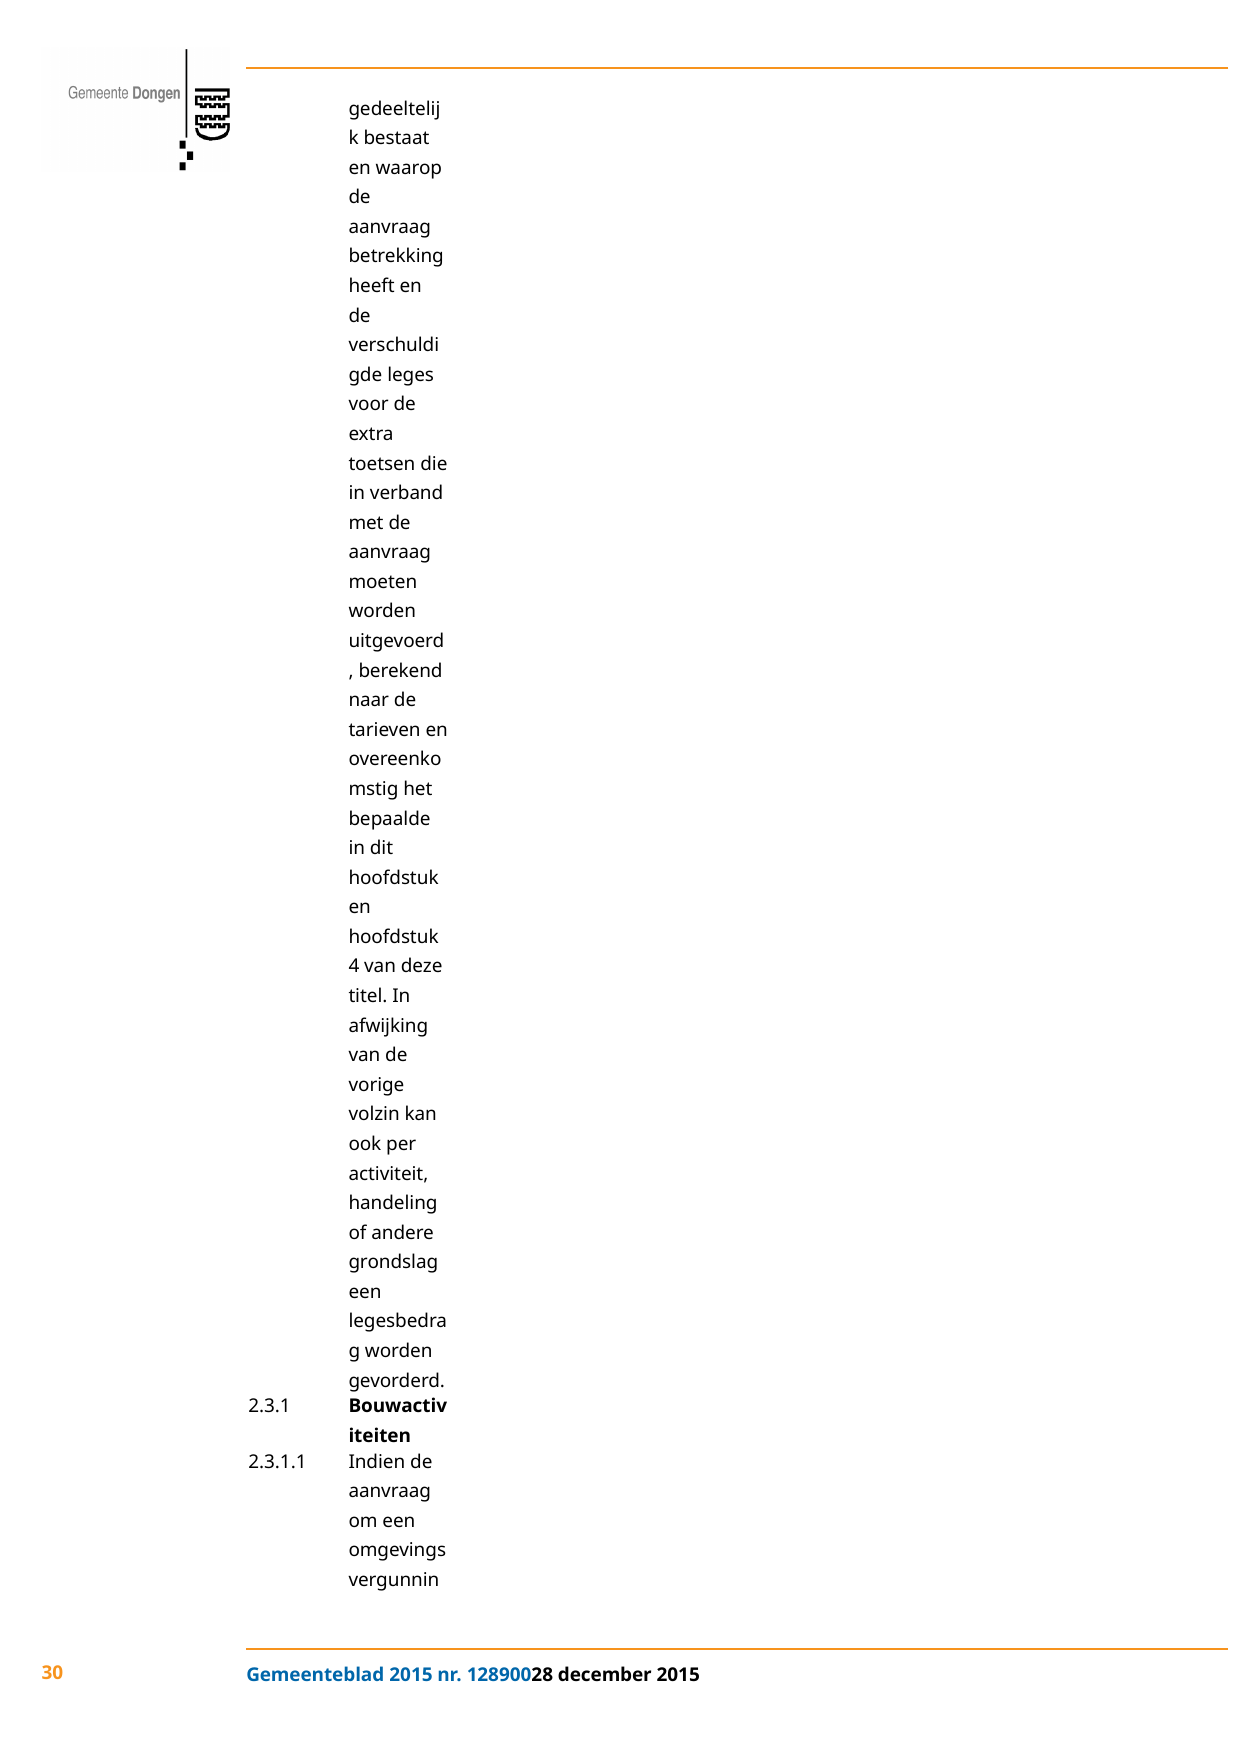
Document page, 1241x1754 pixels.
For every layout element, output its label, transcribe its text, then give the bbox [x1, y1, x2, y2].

table_cell gedeeltelijk bestaat en waarop de aanvraag betrekking heeft en de verschuldigde leges voor de extra toetsen die in verband met de aanvraag moeten worden uitgevoerd, berekend naar de tarieven en overeenkomstig het bepaalde in dit hoofdstuk en hoofdstuk 4 van deze titel. In afwijking van de vorige volzin kan ook per activiteit, handeling of andere grondslag een legesbedrag worden gevorderd. [348, 95, 449, 1393]
table_cell Bouwactiviteiten [348, 1393, 449, 1448]
table_cell [248, 95, 348, 1393]
table_cell 2.3.1.1 [248, 1448, 348, 1592]
table_cell Indien de aanvraag om een omgevingsvergunnin [348, 1448, 449, 1592]
picture [41, 47, 231, 172]
table_cell 2.3.1 [248, 1393, 348, 1448]
